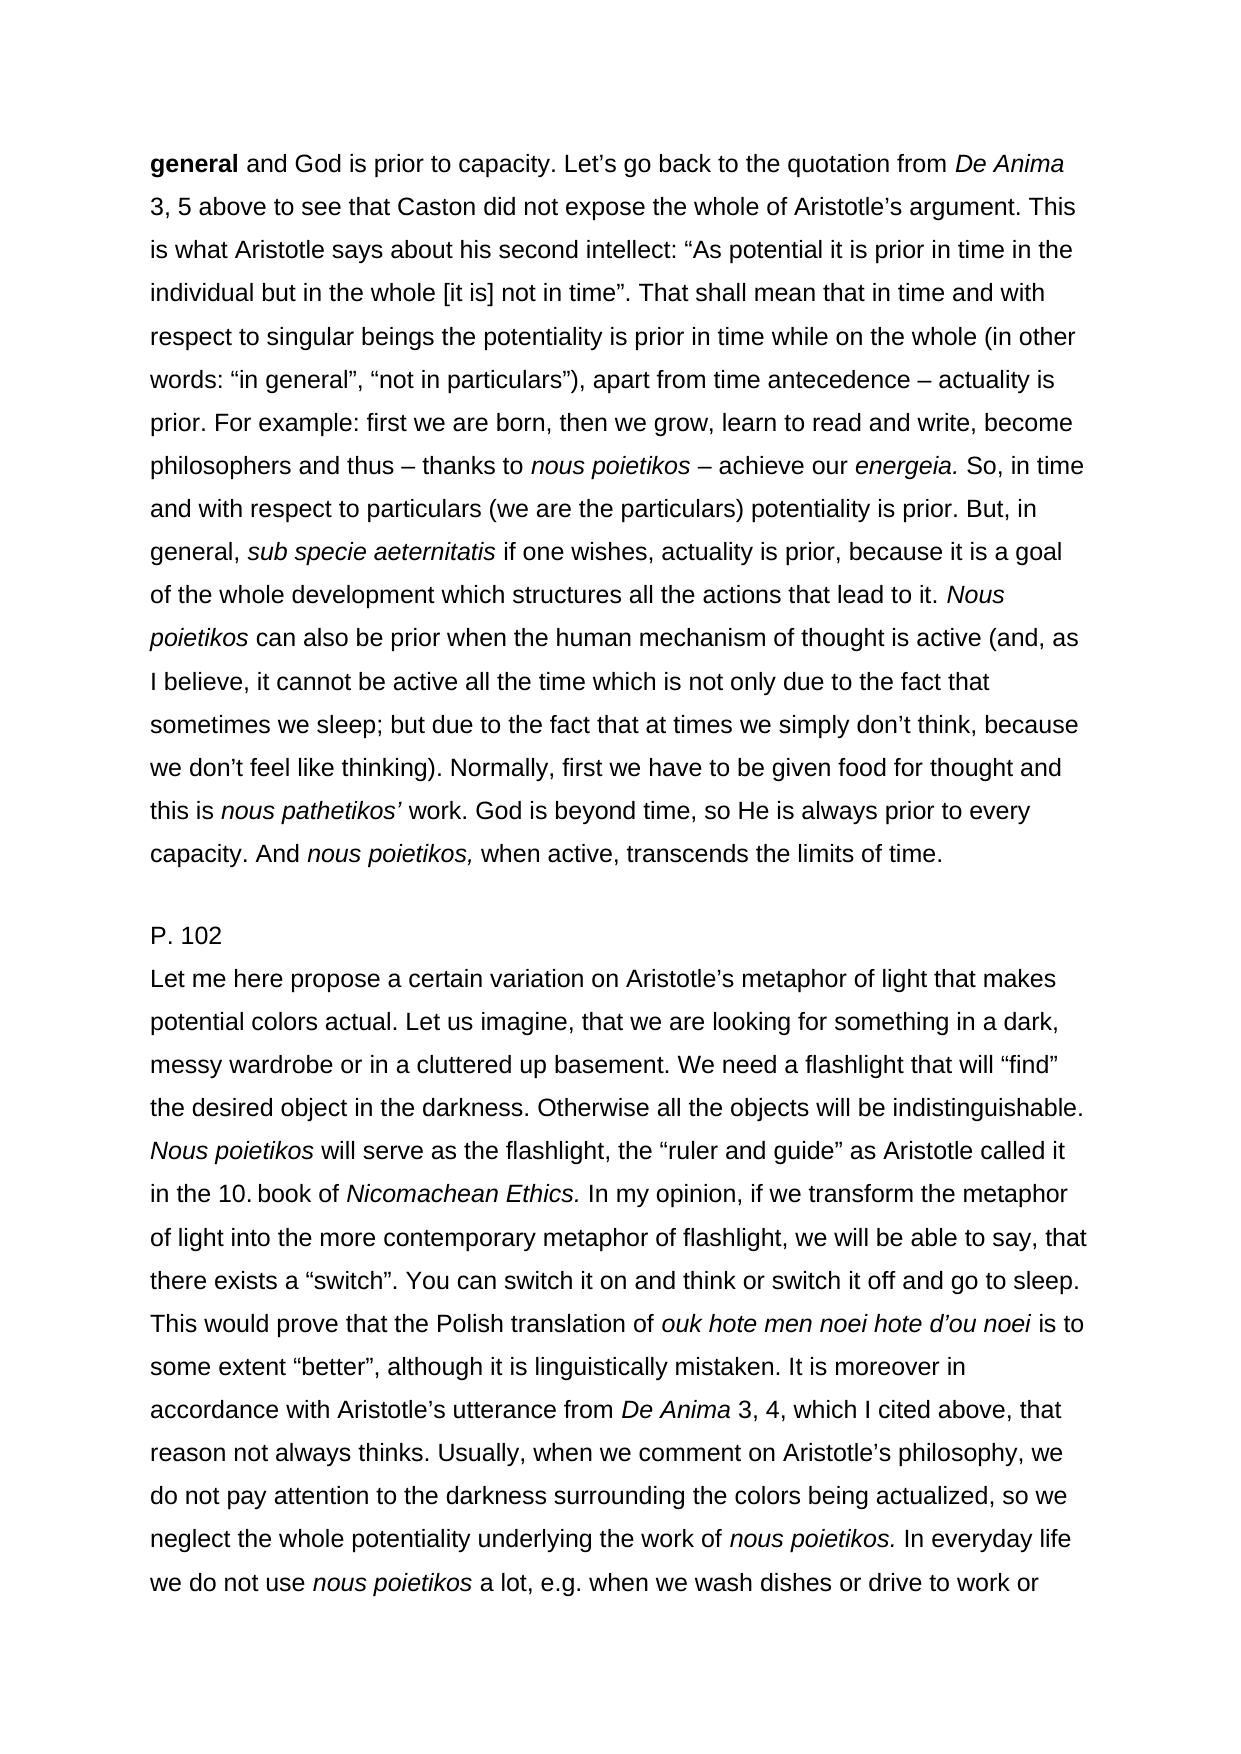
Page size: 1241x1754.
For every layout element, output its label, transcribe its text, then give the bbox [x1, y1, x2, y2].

text Let me here propose a certain variation on Aristotle’s metaphor of light that makes potential colors actual. Let us imagine, that we are looking for something in a dark, messy wardrobe or in a cluttered up basement. We need a flashlight that will “find” the desired object in the darkness. Otherwise all the objects will be indistinguishable. Nous poietikos will serve as the flashlight, the “ruler and guide” as Aristotle called it in the 10. book of Nicomachean Ethics. In my opinion, if we transform the metaphor of light into the more contemporary metaphor of flashlight, we will be able to say, that there exists a “switch”. You can switch it on and think or switch it off and go to sleep. This would prove that the Polish translation of ouk hote men noei hote d’ou noei is to some extent “better”, although it is linguistically mistaken. It is moreover in accordance with Aristotle’s utterance from De Anima 3, 4, which I cited above, that reason not always thinks. Usually, when we comment on Aristotle’s philosophy, we do not pay attention to the darkness surrounding the colors being actualized, so we neglect the whole potentiality underlying the work of nous poietikos. In everyday life we do not use nous poietikos a lot, e.g. when we wash dishes or drive to work or [150, 964, 1091, 1596]
text P. 102 [150, 921, 1091, 949]
text general and God is prior to capacity. Let’s go back to the quotation from De Anima 3, 5 above to see that Caston did not expose the whole of Aristotle’s argument. This is what Aristotle says about his second intellect: “As potential it is prior in time in the individual but in the whole [it is] not in time”. That shall mean that in time and with respect to singular beings the potentiality is prior in time while on the whole (in other words: “in general”, “not in particulars”), apart from time antecedence – actuality is prior. For example: first we are born, then we grow, learn to read and write, become philosophers and thus – thanks to nous poietikos – achieve our energeia. So, in time and with respect to particulars (we are the particulars) potentiality is prior. But, in general, sub specie aeternitatis if one wishes, actuality is prior, because it is a goal of the whole development which structures all the actions that lead to it. Nous poietikos can also be prior when the human mechanism of thought is active (and, as I believe, it cannot be active all the time which is not only due to the fact that sometimes we sleep; but due to the fact that at times we simply don’t think, because we don’t feel like thinking). Normally, first we have to be given food for thought and this is nous pathetikos’ work. God is beyond time, so He is always prior to every capacity. And nous poietikos, when active, transcends the limits of time. [150, 149, 1091, 868]
